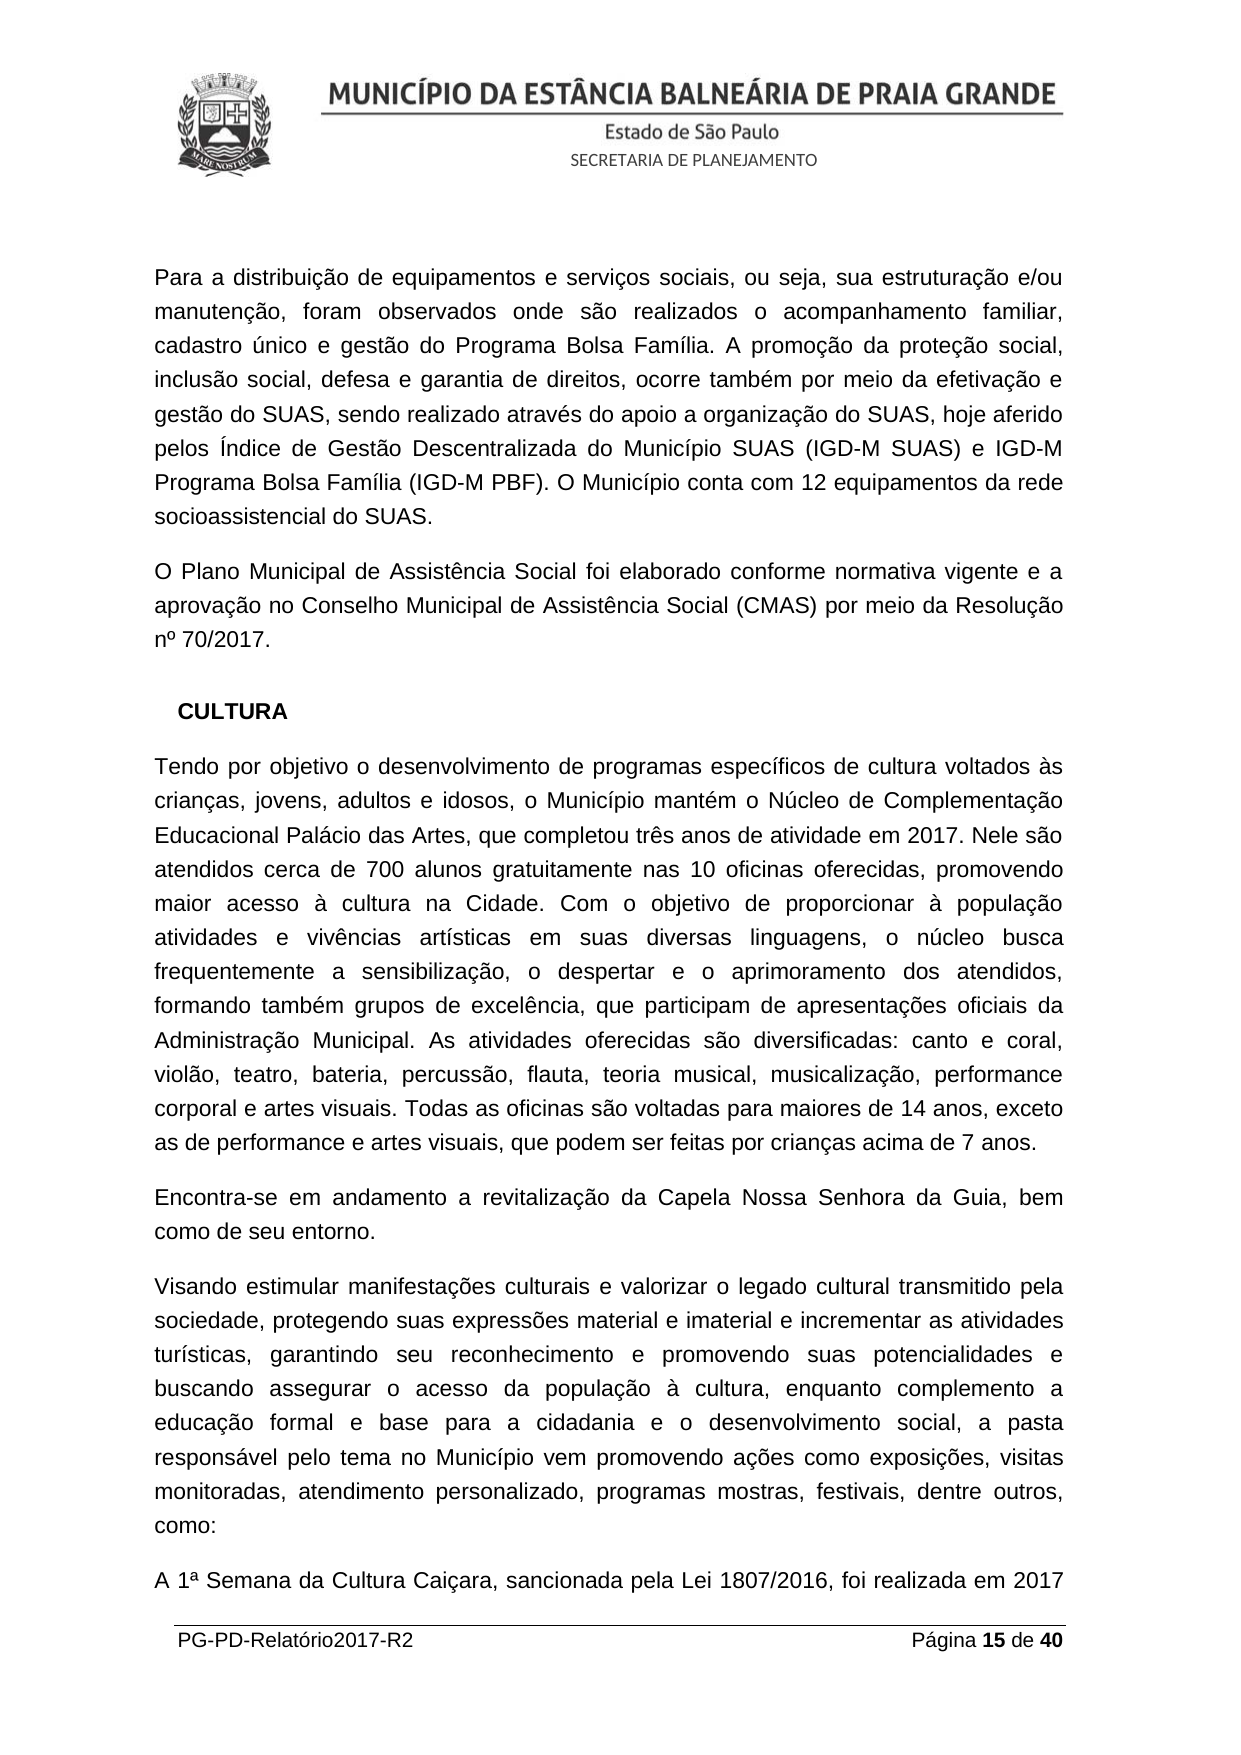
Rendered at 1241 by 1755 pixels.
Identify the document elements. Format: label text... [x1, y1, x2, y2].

text O Plano Municipal de Assistência Social foi elaborado conforme normativa vigente e a aprovação no Conselho Municipal de Assistência Social (CMAS) por meio da Resolução nº 70/2017. [154, 558, 1064, 653]
text Tendo por objetivo o desenvolvimento de programas específicos de cultura voltados às crianças, jovens, adultos e idosos, o Município mantém o Núcleo de Complementação Educacional Palácio das Artes, que completou três anos de atividade em 2017. Nele são atendidos cerca de 700 alunos gratuitamente nas 10 oficinas oferecidas, promovendo maior acesso à cultura na Cidade. Com o objetivo de proporcionar à população atividades e vivências artísticas em suas diversas linguagens, o núcleo busca frequentemente a sensibilização, o despertar e o aprimoramento dos atendidos, formando também grupos de excelência, que participam de apresentações oficiais da Administração Municipal. As atividades oferecidas são diversificadas: canto e coral, violão, teatro, bateria, percussão, flauta, teoria musical, musicalização, performance corporal e artes visuais. Todas as oficinas são voltadas para maiores de 14 anos, exceto as de performance e artes visuais, que podem ser feitas por crianças acima de 7 anos. [154, 753, 1064, 1155]
text A 1ª Semana da Cultura Caiçara, sancionada pela Lei 1807/2016, foi realizada em 2017 [154, 1567, 1064, 1593]
subtitle CULTURA [177, 698, 1153, 724]
text Para a distribuição de equipamentos e serviços sociais, ou seja, sua estruturação e/ou manutenção, foram observados onde são realizados o acompanhamento familiar, cadastro único e gestão do Programa Bolsa Família. A promoção da proteção social, inclusão social, defesa e garantia de direitos, ocorre também por meio da efetivação e gestão do SUAS, sendo realizado através do apoio a organização do SUAS, hoje aferido pelos Índice de Gestão Descentralizada do Município SUAS (IGD-M SUAS) e IGD-M Programa Bolsa Família (IGD-M PBF). O Município conta com 12 equipamentos da rede socioassistencial do SUAS. [154, 264, 1064, 529]
text Visando estimular manifestações culturais e valorizar o legado cultural transmitido pela sociedade, protegendo suas expressões material e imaterial e incrementar as atividades turísticas, garantindo seu reconhecimento e promovendo suas potencialidades e buscando assegurar o acesso da população à cultura, enquanto complemento a educação formal e base para a cidadania e o desenvolvimento social, a pasta responsável pelo tema no Município vem promovendo ações como exposições, visitas monitoradas, atendimento personalizado, programas mostras, festivais, dentre outros, como: [154, 1273, 1064, 1538]
text Encontra-se em andamento a revitalização da Capela Nossa Senhora da Guia, bem como de seu entorno. [154, 1184, 1064, 1244]
